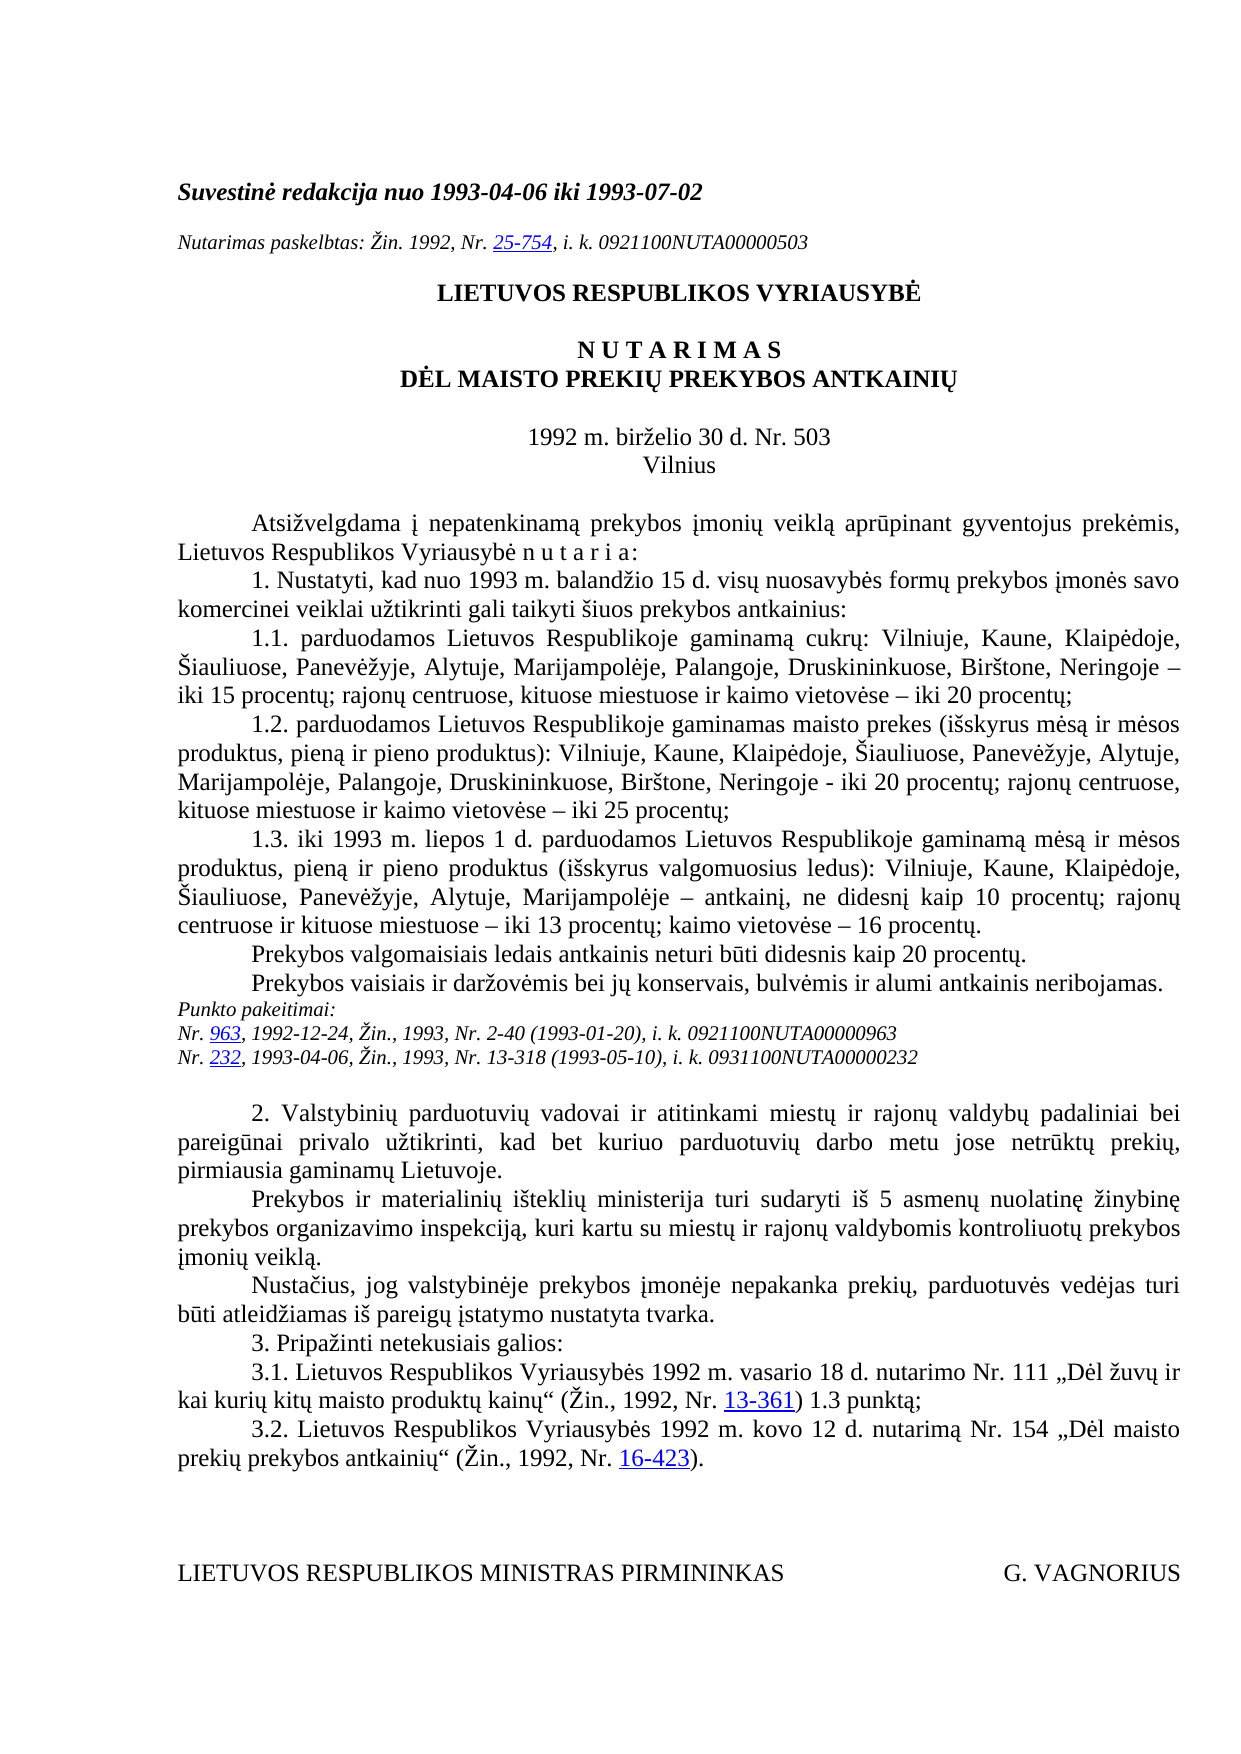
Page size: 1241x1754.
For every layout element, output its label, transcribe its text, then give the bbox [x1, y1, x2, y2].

text 3.2. Lietuvos Respublikos Vyriausybės 1992 m. kovo 12 d. nutarimą Nr. 154 „Dėl maisto prekių prekybos antkainių“ (Žin., 1992, Nr. 16-423). [177, 1414, 1181, 1472]
text Atsižvelgdama į nepatenkinamą prekybos įmonių veiklą aprūpinant gyventojus prekėmis, Lietuvos Respublikos Vyriausybė nutaria: [177, 508, 1181, 566]
text Suvestinė redakcija nuo 1993-04-06 iki 1993-07-02 [177, 177, 1181, 206]
text LIETUVOS RESPUBLIKOS VYRIAUSYBĖ [177, 278, 1181, 307]
text Nustačius, jog valstybinėje prekybos įmonėje nepakanka prekių, parduotuvės vedėjas turi būti atleidžiamas iš pareigų įstatymo nustatyta tvarka. [177, 1270, 1181, 1328]
text 1.1. parduodamos Lietuvos Respublikoje gaminamą cukrų: Vilniuje, Kaune, Klaipėdoje, Šiauliuose, Panevėžyje, Alytuje, Marijampolėje, Palangoje, Druskininkuose, Birštone, Neringoje – iki 15 procentų; rajonų centruose, kituose miestuose ir kaimo vietovėse – iki 20 procentų; [177, 623, 1181, 709]
text Nutarimas paskelbtas: Žin. 1992, Nr. 25-754, i. k. 0921100NUTA00000503 [177, 230, 1181, 254]
text 1.2. parduodamos Lietuvos Respublikoje gaminamas maisto prekes (išskyrus mėsą ir mėsos produktus, pieną ir pieno produktus): Vilniuje, Kaune, Klaipėdoje, Šiauliuose, Panevėžyje, Alytuje, Marijampolėje, Palangoje, Druskininkuose, Birštone, Neringoje - iki 20 procentų; rajonų centruose, kituose miestuose ir kaimo vietovėse – iki 25 procentų; [177, 709, 1181, 824]
text Nr. 232, 1993-04-06, Žin., 1993, Nr. 13-318 (1993-05-10), i. k. 0931100NUTA00000232 [177, 1045, 1181, 1069]
text DĖL MAISTO PREKIŲ PREKYBOS ANTKAINIŲ [177, 364, 1181, 393]
text N U T A R I M A S [177, 336, 1181, 364]
text 1. Nustatyti, kad nuo 1993 m. balandžio 15 d. visų nuosavybės formų prekybos įmonės savo komercinei veiklai užtikrinti gali taikyti šiuos prekybos antkainius: [177, 566, 1181, 623]
text Vilnius [177, 451, 1181, 479]
text 2. Valstybinių parduotuvių vadovai ir atitinkami miestų ir rajonų valdybų padaliniai bei pareigūnai privalo užtikrinti, kad bet kuriuo parduotuvių darbo metu jose netrūktų prekių, pirmiausia gaminamų Lietuvoje. [177, 1098, 1181, 1184]
text Prekybos valgomaisiais ledais antkainis neturi būti didesnis kaip 20 procentų. [177, 939, 1181, 968]
text LIETUVOS RESPUBLIKOS MINISTRAS PIRMININKAS G. VAGNORIUS [177, 1558, 1181, 1587]
text 1992 m. birželio 30 d. Nr. 503 [177, 422, 1181, 451]
text 3. Pripažinti netekusiais galios: [177, 1328, 1181, 1357]
text 3.1. Lietuvos Respublikos Vyriausybės 1992 m. vasario 18 d. nutarimo Nr. 111 „Dėl žuvų ir kai kurių kitų maisto produktų kainų“ (Žin., 1992, Nr. 13-361) 1.3 punktą; [177, 1357, 1181, 1414]
text Nr. 963, 1992-12-24, Žin., 1993, Nr. 2-40 (1993-01-20), i. k. 0921100NUTA00000963 [177, 1021, 1181, 1045]
text Prekybos vaisiais ir daržovėmis bei jų konservais, bulvėmis ir alumi antkainis neribojamas. [177, 968, 1181, 997]
text Prekybos ir materialinių išteklių ministerija turi sudaryti iš 5 asmenų nuolatinę žinybinę prekybos organizavimo inspekciją, kuri kartu su miestų ir rajonų valdybomis kontroliuotų prekybos įmonių veiklą. [177, 1184, 1181, 1270]
text 1.3. iki 1993 m. liepos 1 d. parduodamos Lietuvos Respublikoje gaminamą mėsą ir mėsos produktus, pieną ir pieno produktus (išskyrus valgomuosius ledus): Vilniuje, Kaune, Klaipėdoje, Šiauliuose, Panevėžyje, Alytuje, Marijampolėje – antkainį, ne didesnį kaip 10 procentų; rajonų centruose ir kituose miestuose – iki 13 procentų; kaimo vietovėse – 16 procentų. [177, 824, 1181, 939]
text Punkto pakeitimai: [177, 997, 1181, 1021]
